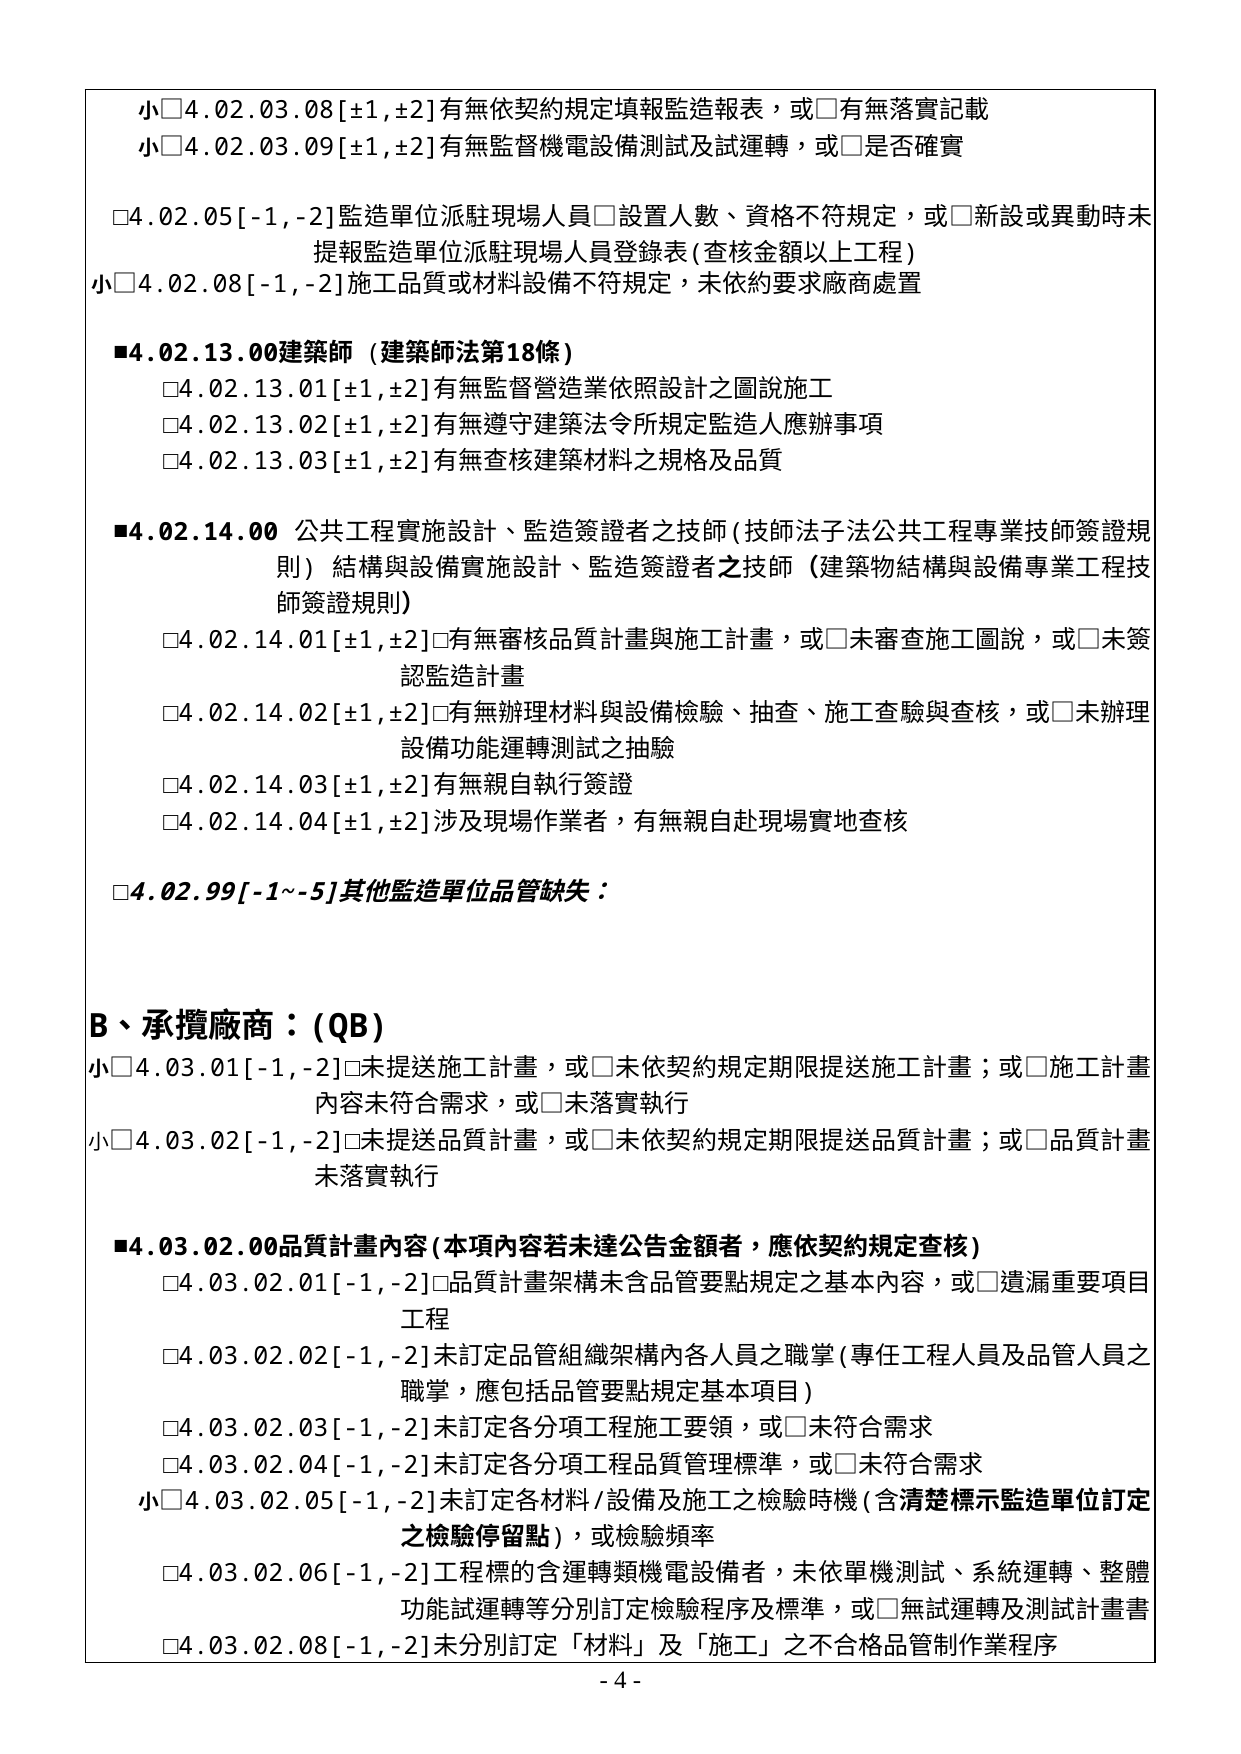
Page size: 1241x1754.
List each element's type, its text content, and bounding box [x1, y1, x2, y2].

table_cell 小□4.02.03.08[±1,±2]有無依契約規定填報監造報表，或□有無落實記載 小□4.02.03.09[±1,±2]有無監督機電設備測試及試運轉，或□是否確實 □4.02.05[-1,-2]監造單位派駐現場人員□設置人數、資格不符規定，或□新設或異動時未提報監造單位派駐現場人員登錄表(查核金額以上工程) 小□4.02.08[-1,-2]施工品質或材料設備不符規定，未依約要求廠商處置 ■4.02.13.00建築師 (建築師法第18條) □4.02.13.01[±1,±2]有無監督營造業依照設計之圖說施工 □4.02.13.02[±1,±2]有無遵守建築法令所規定監造人應辦事項 □4.02.13.03[±1,±2]有無查核建築材料之規格及品質 ■4.02.14.00 公共工程實施設計、監造簽證者之技師(技師法子法公共工程專業技師簽證規則) 結構與設備實施設計、監造簽證者之技師（建築物結構與設備專業工程技師簽證規則） □4.02.14.01[±1,±2]□有無審核品質計畫與施工計畫，或□未審查施工圖說，或□未簽認監造計畫 □4.02.14.02[±1,±2]□有無辦理材料與設備檢驗、抽查、施工查驗與查核，或□未辦理設備功能運轉測試之抽驗 □4.02.14.03[±1,±2]有無親自執行簽證 □4.02.14.04[±1,±2]涉及現場作業者，有無親自赴現場實地查核 □4.02.99[-1~-5]其他監造單位品管缺失： B、承攬廠商：(QB) 小□4.03.01[-1,-2]□未提送施工計畫，或□未依契約規定期限提送施工計畫；或□施工計畫內容未符合需求，或□未落實執行 小□4.03.02[-1,-2]□未提送品質計畫，或□未依契約規定期限提送品質計畫；或□品質計畫未落實執行 ■4.03.02.00品質計畫內容(本項內容若未達公告金額者，應依契約規定查核) □4.03.02.01[-1,-2]□品質計畫架構未含品管要點規定之基本內容，或□遺漏重要項目工程 □4.03.02.02[-1,-2]未訂定品管組織架構內各人員之職掌(專任工程人員及品管人員之職掌，應包括品管要點規定基本項目) □4.03.02.03[-1,-2]未訂定各分項工程施工要領，或□未符合需求 □4.03.02.04[-1,-2]未訂定各分項工程品質管理標準，或□未符合需求 小□4.03.02.05[-1,-2]未訂定各材料/設備及施工之檢驗時機(含清楚標示監造單位訂定之檢驗停留點)，或檢驗頻率 □4.03.02.06[-1,-2]工程標的含運轉類機電設備者，未依單機測試、系統運轉、整體功能試運轉等分別訂定檢驗程序及標準，或□無試運轉及測試計畫書 □4.03.02.08[-1,-2]未分別訂定「材料」及「施工」之不合格品管制作業程序 [86, 90, 1154, 1662]
